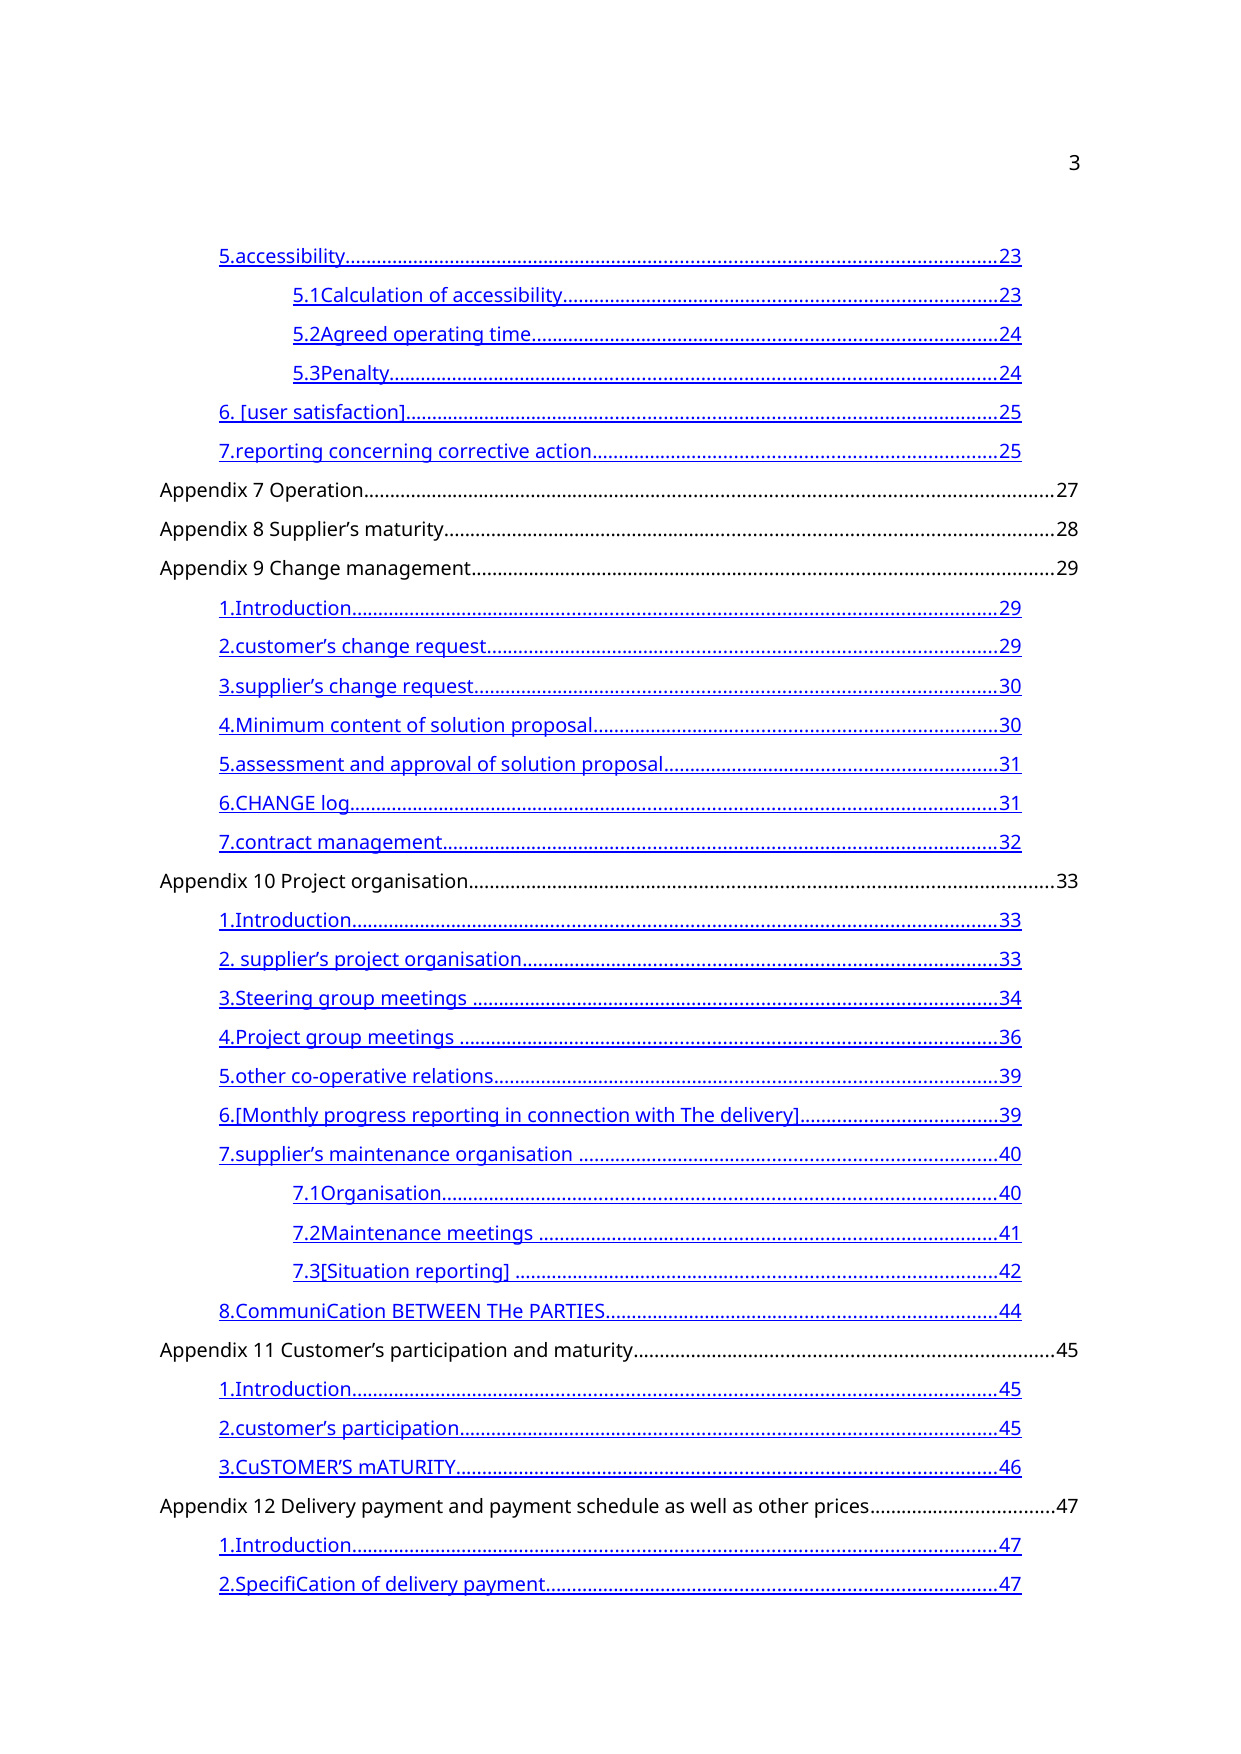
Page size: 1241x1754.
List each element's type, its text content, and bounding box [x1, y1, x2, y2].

text 3.CuSTOMER’S mATURITY 46 [218, 1453, 1022, 1476]
text 5.assessment and approval of solution proposal 31 [218, 750, 1022, 773]
text 2.SpecifiCation of delivery payment 47 [218, 1570, 1022, 1593]
text 3.Steering group meetings 34 [218, 984, 1022, 1007]
text 5.3Penalty 24 [292, 359, 1022, 382]
text Appendix 12 Delivery payment and payment schedule as well as other prices 47 [159, 1492, 1081, 1519]
text 6. [user satisfaction] 25 [218, 398, 1022, 421]
text 7.3[Situation reporting] 42 [292, 1258, 1022, 1281]
text 2.customer’s participation 45 [218, 1414, 1022, 1437]
text Appendix 7 Operation 27 [159, 477, 1081, 503]
text 2. supplier’s project organisation 33 [218, 945, 1022, 968]
text 5.1Calculation of accessibility 23 [292, 281, 1022, 304]
text Appendix 10 Project organisation 33 [159, 867, 1081, 894]
text 6.[Monthly progress reporting in connection with The delivery] 39 [218, 1102, 1022, 1124]
text 1.Introduction 45 [218, 1375, 1022, 1398]
text 5.other co-operative relations 39 [218, 1062, 1022, 1086]
text 1.Introduction 33 [218, 906, 1022, 929]
text Appendix 9 Change management 29 [159, 555, 1081, 582]
text 7.1Organisation 40 [292, 1180, 1022, 1203]
text 7.reporting concerning corrective action 25 [218, 437, 1022, 461]
text Appendix 8 Supplier’s maturity 28 [159, 516, 1081, 543]
text 1.Introduction 47 [218, 1531, 1022, 1554]
text 2.customer’s change request 29 [218, 633, 1022, 656]
text 4.Project group meetings 36 [218, 1023, 1022, 1046]
text 7.contract management 32 [218, 828, 1022, 851]
text 5.accessibility 23 [218, 242, 1022, 265]
text 5.2Agreed operating time 24 [292, 320, 1022, 343]
text 3.supplier’s change request 30 [218, 672, 1022, 695]
text 4.Minimum content of solution proposal 30 [218, 711, 1022, 734]
text Appendix 11 Customer’s participation and maturity 45 [159, 1336, 1081, 1363]
text 7.2Maintenance meetings 41 [292, 1219, 1022, 1242]
text 7.supplier’s maintenance organisation 40 [218, 1141, 1022, 1164]
text 8.CommuniCation BETWEEN THe PARTIES 44 [218, 1297, 1022, 1320]
text 6.CHANGE log 31 [218, 789, 1022, 812]
text 1.Introduction 29 [218, 594, 1022, 617]
